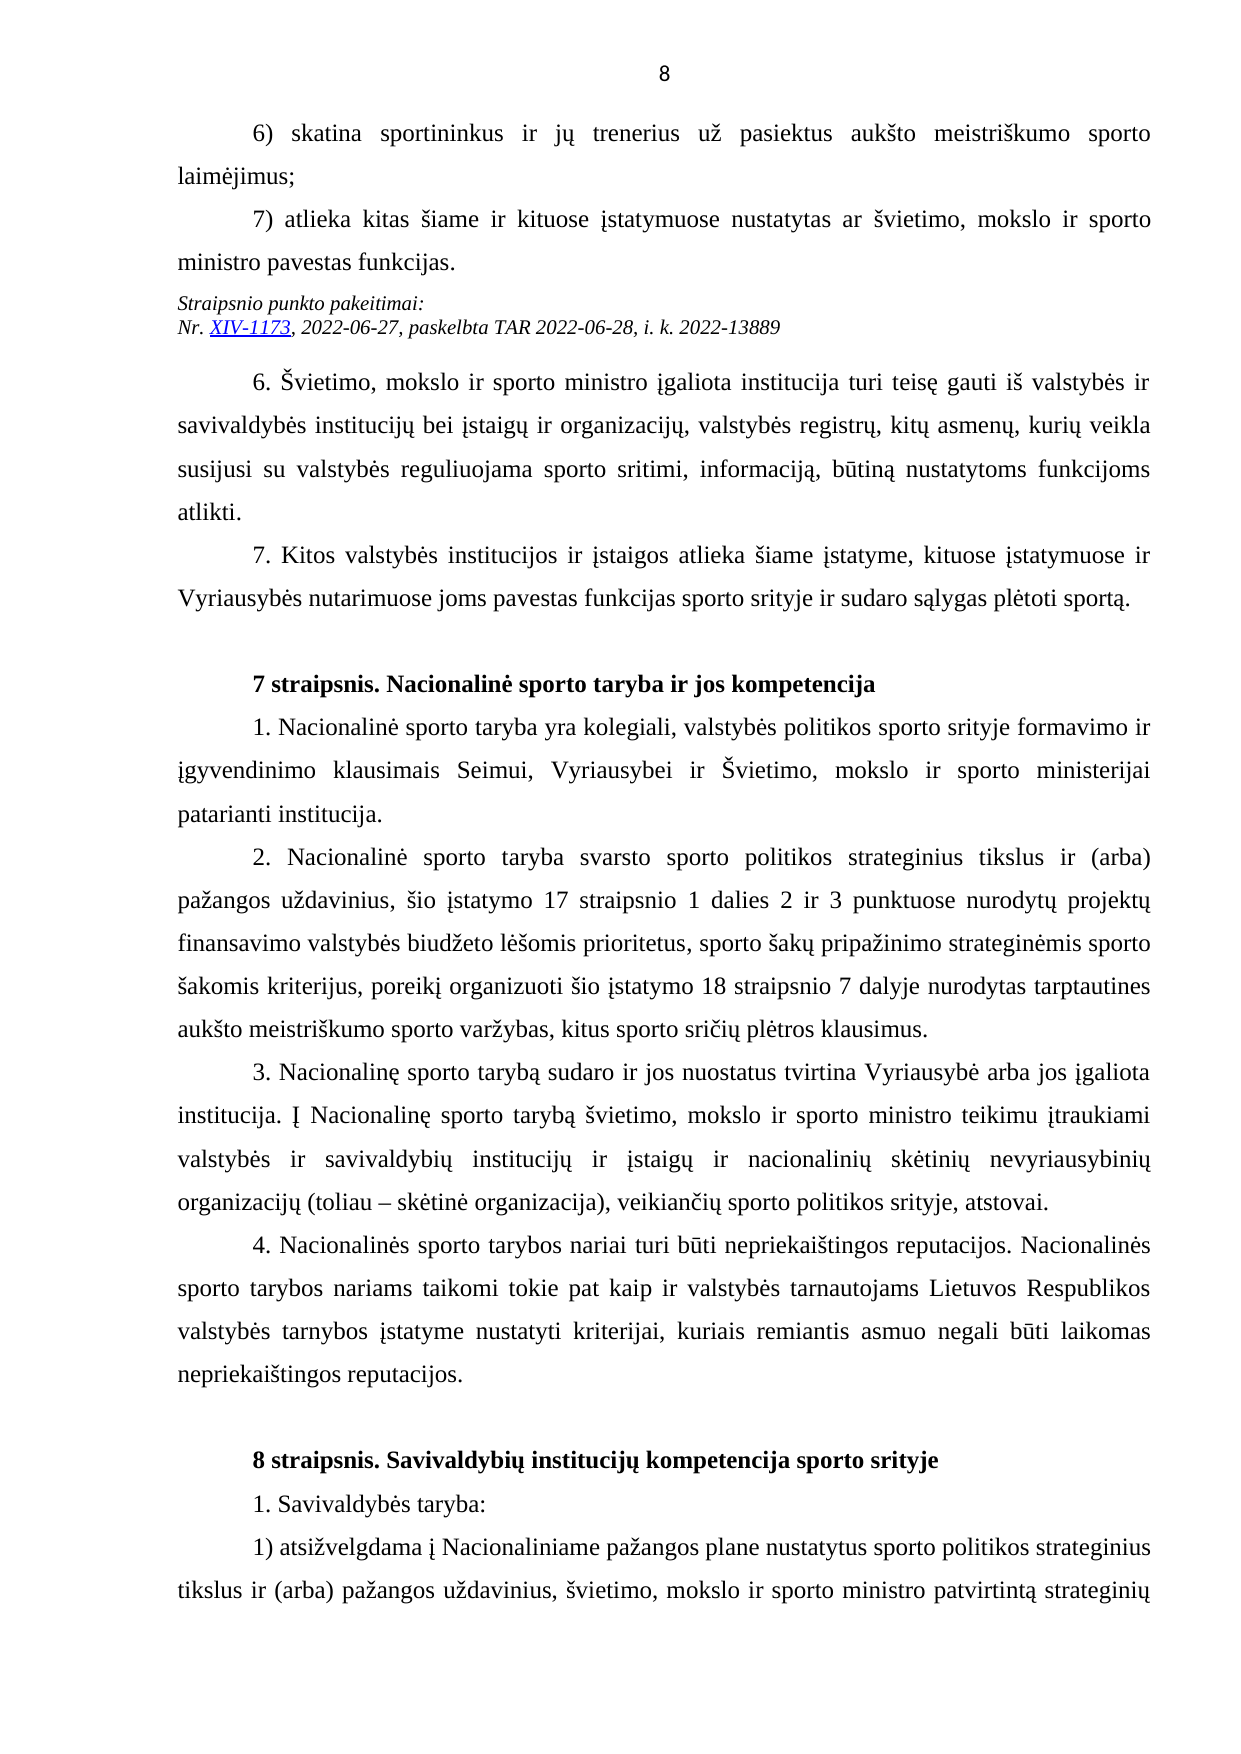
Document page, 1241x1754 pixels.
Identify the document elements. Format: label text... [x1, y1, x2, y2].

text 1) atsižvelgdama į Nacionaliniame pažangos plane nustatytus sporto politikos strateginius tikslus ir (arba) pažangos uždavinius, švietimo, mokslo ir sporto ministro patvirtintą strateginių [177, 1532, 1152, 1604]
text 1. Nacionalinė sporto taryba yra kolegiali, valstybės politikos sporto srityje formavimo ir įgyvendinimo klausimais Seimui, Vyriausybei ir Švietimo, mokslo ir sporto ministerijai patarianti institucija. [177, 712, 1152, 827]
text Nr. XIV-1173, 2022-06-27, paskelbta TAR 2022-06-28, i. k. 2022-13889 [177, 315, 1152, 339]
text Straipsnio punkto pakeitimai: [177, 291, 1152, 315]
text 8 straipsnis. Savivaldybių institucijų kompetencija sporto srityje [177, 1446, 1152, 1474]
text 7. Kitos valstybės institucijos ir įstaigos atlieka šiame įstatyme, kituose įstatymuose ir Vyriausybės nutarimuose joms pavestas funkcijas sporto srityje ir sudaro sąlygas plėtoti sportą. [177, 540, 1152, 612]
text 4. Nacionalinės sporto tarybos nariai turi būti nepriekaištingos reputacijos. Nacionalinės sporto tarybos nariams taikomi tokie pat kaip ir valstybės tarnautojams Lietuvos Respublikos valstybės tarnybos įstatyme nustatyti kriterijai, kuriais remiantis asmuo negali būti laikomas nepriekaištingos reputacijos. [177, 1230, 1152, 1388]
text 2. Nacionalinė sporto taryba svarsto sporto politikos strateginius tikslus ir (arba) pažangos uždavinius, šio įstatymo 17 straipsnio 1 dalies 2 ir 3 punktuose nurodytų projektų finansavimo valstybės biudžeto lėšomis prioritetus, sporto šakų pripažinimo strateginėmis sporto šakomis kriterijus, poreikį organizuoti šio įstatymo 18 straipsnio 7 dalyje nurodytas tarptautines aukšto meistriškumo sporto varžybas, kitus sporto sričių plėtros klausimus. [177, 842, 1152, 1043]
text 7 straipsnis. Nacionalinė sporto taryba ir jos kompetencija [177, 669, 1152, 698]
text 7) atlieka kitas šiame ir kituose įstatymuose nustatytas ar švietimo, mokslo ir sporto ministro pavestas funkcijas. [177, 204, 1152, 276]
text 1. Savivaldybės taryba: [177, 1489, 1152, 1517]
text 6. Švietimo, mokslo ir sporto ministro įgaliota institucija turi teisę gauti iš valstybės ir savivaldybės institucijų bei įstaigų ir organizacijų, valstybės registrų, kitų asmenų, kurių veikla susijusi su valstybės reguliuojama sporto sritimi, informaciją, būtiną nustatytoms funkcijoms atlikti. [177, 367, 1152, 526]
text 3. Nacionalinę sporto tarybą sudaro ir jos nuostatus tvirtina Vyriausybė arba jos įgaliota institucija. Į Nacionalinę sporto tarybą švietimo, mokslo ir sporto ministro teikimu įtraukiami valstybės ir savivaldybių institucijų ir įstaigų ir nacionalinių skėtinių nevyriausybinių organizacijų (toliau – skėtinė organizacija), veikiančių sporto politikos srityje, atstovai. [177, 1057, 1152, 1216]
text 6) skatina sportininkus ir jų trenerius už pasiektus aukšto meistriškumo sporto laimėjimus; [177, 118, 1152, 190]
